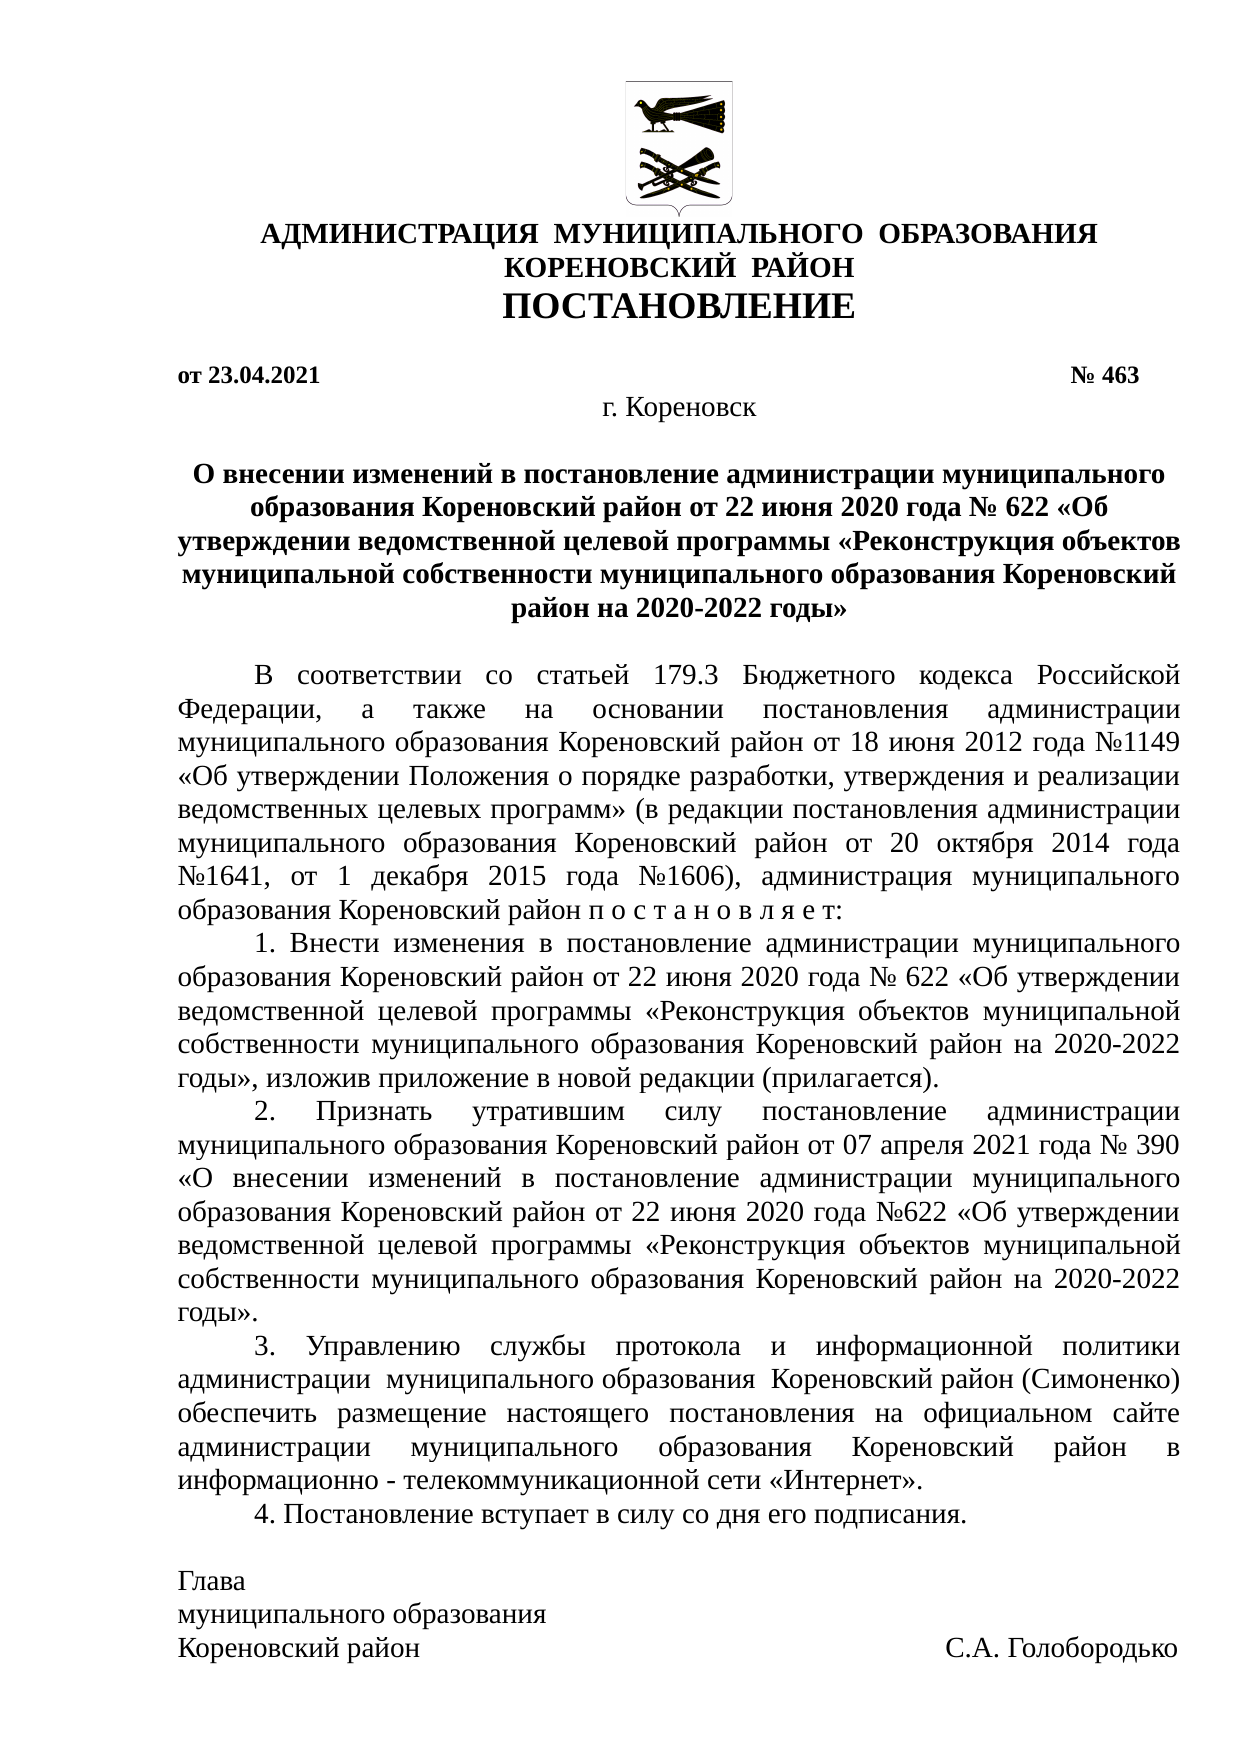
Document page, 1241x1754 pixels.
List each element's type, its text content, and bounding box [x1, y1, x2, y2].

picture [625, 81, 733, 217]
text О внесении изменений в постановление администрации муниципального образования Кореновский район от 22 июня 2020 года № 622 «Об утверждении ведомственной целевой программы «Реконструкция объектов муниципальной собственности муниципального образования Кореновский район на 2020-2022 годы» [177, 456, 1181, 624]
subtitle ПОСТАНОВЛЕНИЕ [177, 283, 1181, 327]
subtitle АДМИНИСТРАЦИЯ МУНИЦИПАЛЬНОГО ОБРАЗОВАНИЯ [177, 216, 1181, 250]
text 3. Управлению службы протокола и информационной политики администрации муниципального образования Кореновский район (Симоненко) обеспечить размещение настоящего постановления на официальном сайте администрации муниципального образования Кореновский район в информационно - телекоммуникационной сети «Интернет». [177, 1328, 1181, 1496]
text г. Кореновск [177, 389, 1181, 422]
text Глава [177, 1563, 1181, 1596]
text от 23.04.2021 № 463 [177, 360, 1181, 389]
text 4. Постановление вступает в силу со дня его подписания. [177, 1496, 1181, 1529]
text 2. Признать утратившим силу постановление администрации муниципального образования Кореновский район от 07 апреля 2021 года № 390 «О внесении изменений в постановление администрации муниципального образования Кореновский район от 22 июня 2020 года №622 «Об утверждении ведомственной целевой программы «Реконструкция объектов муниципальной собственности муниципального образования Кореновский район на 2020-2022 годы». [177, 1093, 1181, 1328]
text В соответствии со статьей 179.3 Бюджетного кодекса Российской Федерации, а также на основании постановления администрации муниципального образования Кореновский район от 18 июня 2012 года №1149 «Об утверждении Положения о порядке разработки, утверждения и реализации ведомственных целевых программ» (в редакции постановления администрации муниципального образования Кореновский район от 20 октября 2014 года №1641, от 1 декабря 2015 года №1606), администрация муниципального образования Кореновский район п о с т а н о в л я е т: [177, 657, 1181, 926]
text муниципального образования [177, 1596, 1181, 1630]
subtitle КОРЕНОВСКИЙ РАЙОН [177, 250, 1181, 283]
text Кореновский район С.А. Голобородько [177, 1630, 1181, 1663]
text 1. Внести изменения в постановление администрации муниципального образования Кореновский район от 22 июня 2020 года № 622 «Об утверждении ведомственной целевой программы «Реконструкция объектов муниципальной собственности муниципального образования Кореновский район на 2020-2022 годы», изложив приложение в новой редакции (прилагается). [177, 926, 1181, 1093]
